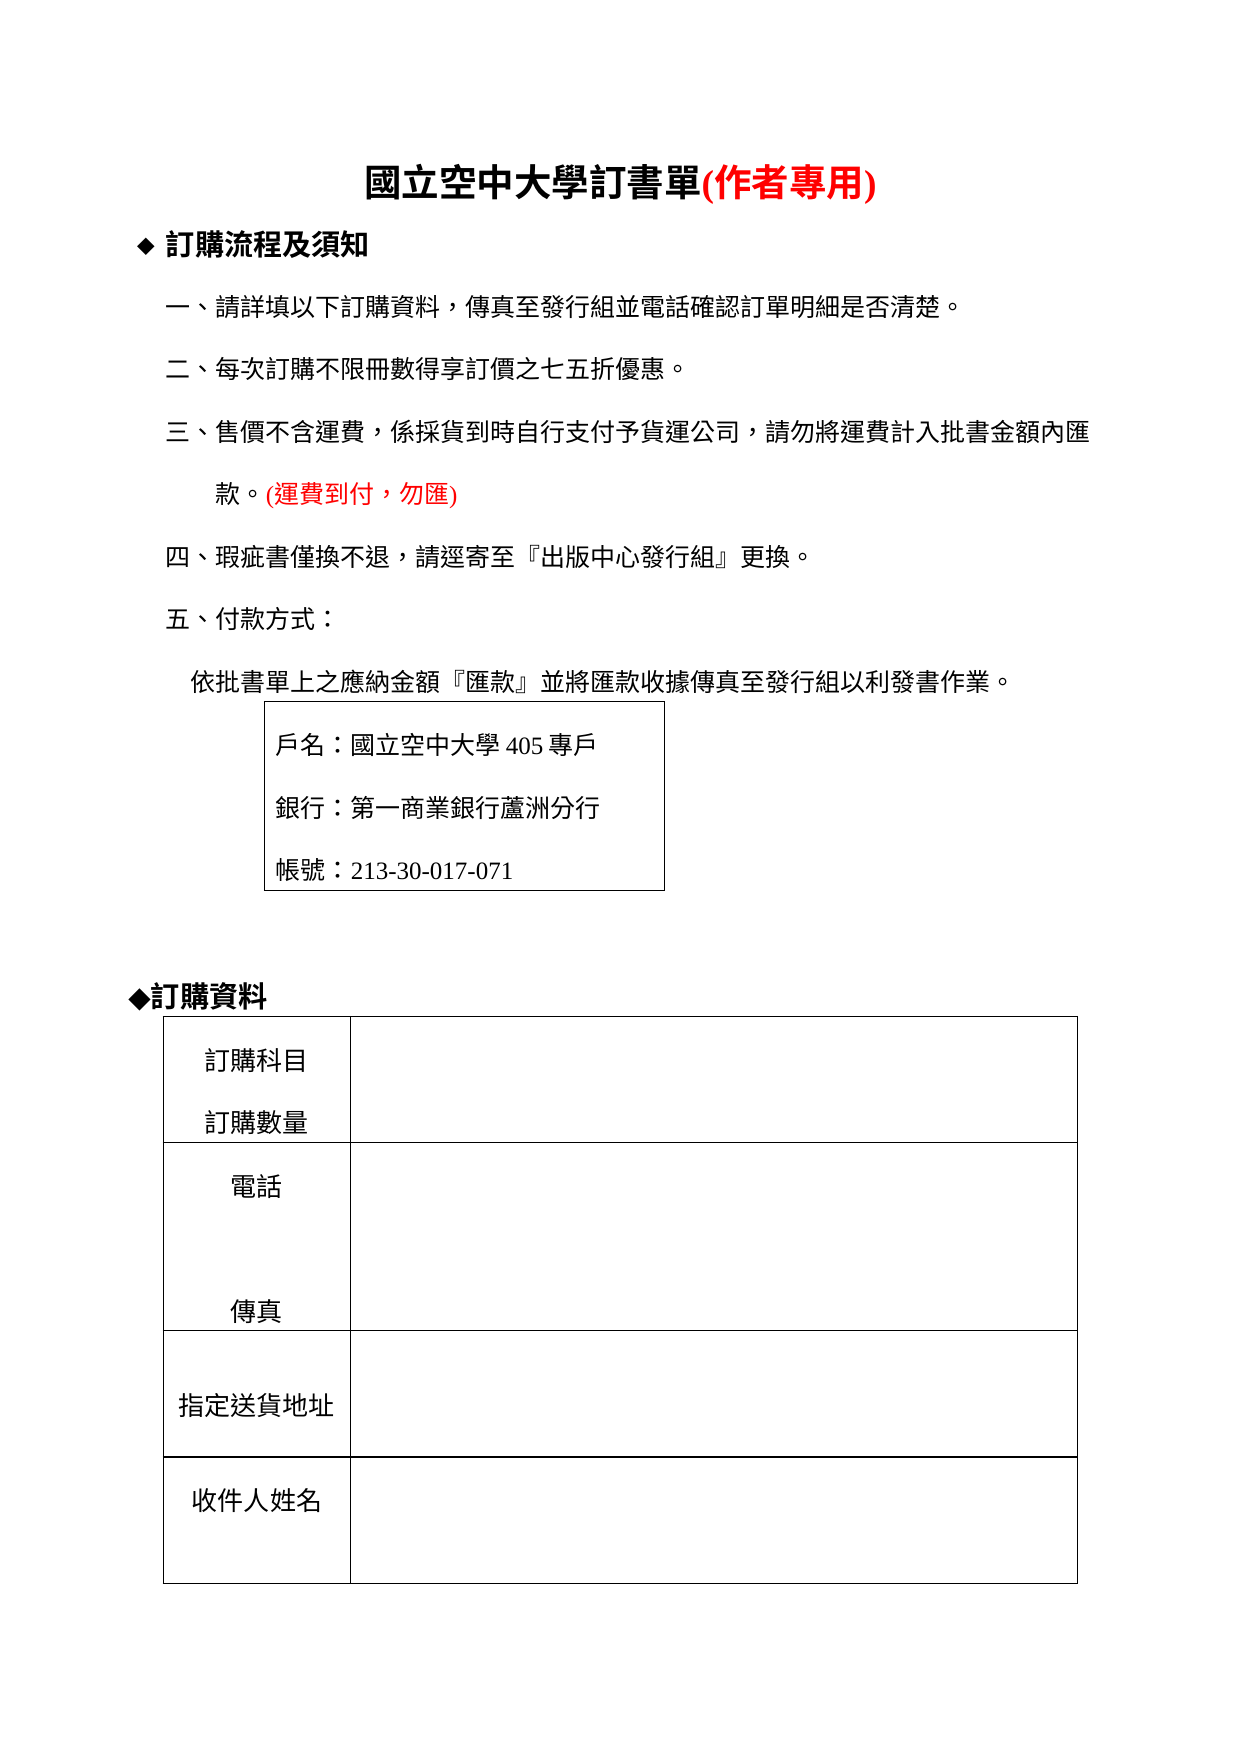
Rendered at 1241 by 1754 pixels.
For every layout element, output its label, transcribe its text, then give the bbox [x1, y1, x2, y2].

text 國立空中大學訂書單(作者專用) [128, 139, 1112, 201]
text 四、瑕疵書僅換不退，請逕寄至『出版中心發行組』更換。 [166, 514, 1112, 576]
table_header 訂購科目 訂購數量 [164, 1017, 350, 1142]
table_header 戶名：國立空中大學405專戶 銀行：第一商業銀行蘆洲分行 帳號：213-30-017-071 [265, 702, 664, 890]
text 依批書單上之應納金額『匯款』並將匯款收據傳真至發行組以利發書作業。 [166, 639, 1112, 701]
table_header [351, 1017, 1077, 1142]
text 一、請詳填以下訂購資料，傳真至發行組並電話確認訂單明細是否清楚。 [166, 264, 1112, 326]
table_cell 指定送貨地址 [164, 1331, 350, 1456]
list 訂購流程及須知 [128, 201, 1112, 264]
table_cell [351, 1143, 1077, 1330]
text 三、售價不含運費，係採貨到時自行支付予貨運公司，請勿將運費計入批書金額內匯款。(運費到付，勿匯) [166, 389, 1112, 514]
table_cell 電話 傳真 [164, 1143, 350, 1330]
text 二、每次訂購不限冊數得享訂價之七五折優惠。 [166, 326, 1112, 389]
text ◆訂購資料 [128, 953, 1112, 1016]
table_cell [351, 1331, 1077, 1456]
text 五、付款方式： [166, 576, 1112, 639]
table_cell 收件人姓名 [164, 1458, 350, 1582]
table_cell [351, 1458, 1077, 1582]
